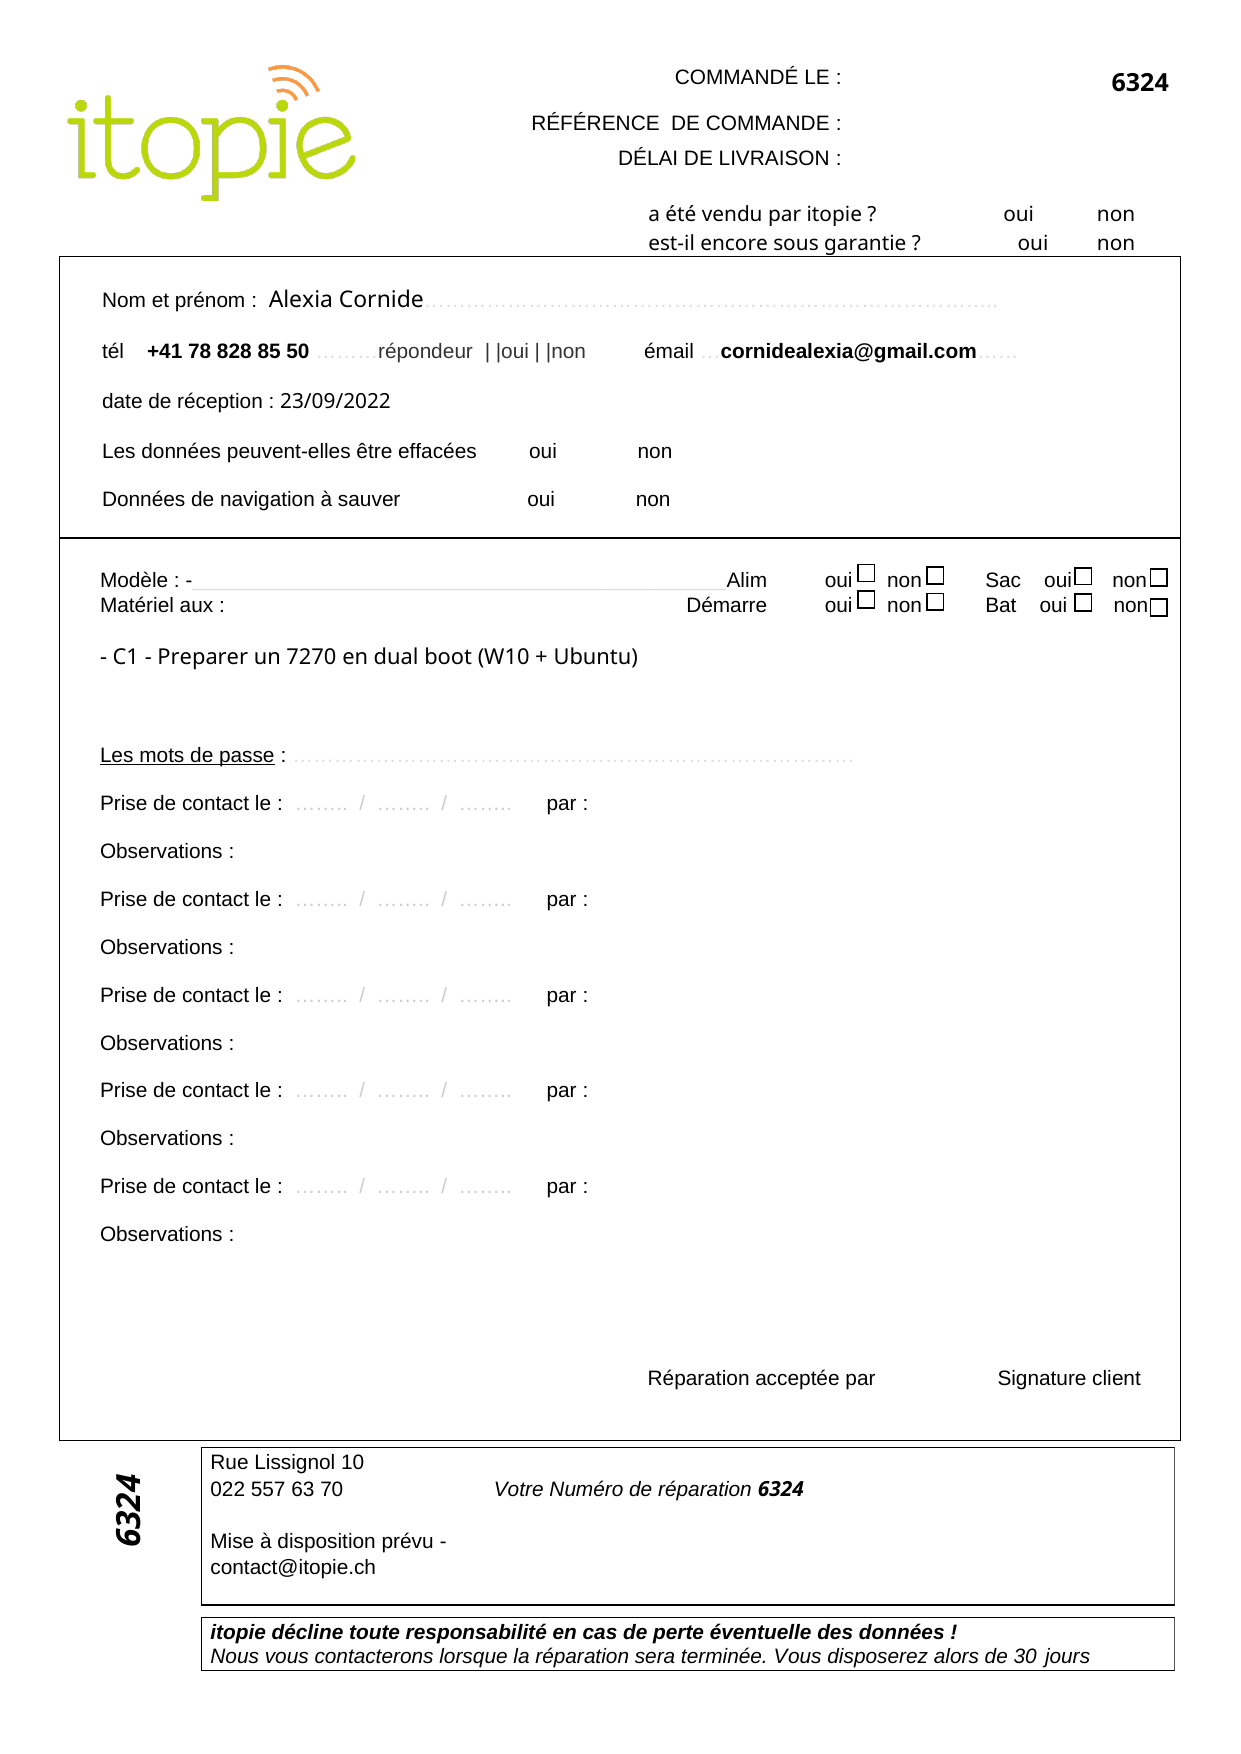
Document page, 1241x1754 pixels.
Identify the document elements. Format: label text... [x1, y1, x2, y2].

text Observations : [60, 1123, 1180, 1150]
text Modèle : - Alim oui non Sac oui non [60, 562, 856, 590]
table_header 6324 [59, 1441, 195, 1677]
table_cell RÉFÉRENCE DE COMMANDE : [490, 105, 847, 140]
text Matériel aux : Démarre oui non Bat oui non [60, 590, 1180, 617]
text Observations : [60, 1027, 1180, 1054]
text Données de navigation à sauver oui non [60, 484, 1180, 511]
text est-il encore sous garantie ? oui non [59, 228, 1181, 256]
text Observations : [60, 1219, 1180, 1246]
table_header COMMANDÉ LE : [490, 59, 847, 104]
table_cell itopie décline toute responsabilité en cas de perte éventuelle des données ! Nous vous contacterons lorsque la réparation sera terminée. Vous disposerez alors de 30 jours [195, 1611, 1180, 1677]
table_cell [847, 105, 1180, 140]
text tél +41 78 828 85 50 ………répondeur | |oui | |non émail …cornidealexia@gmail.com…… [60, 335, 1180, 362]
text Prise de contact le : …….. / …….. / …….. par : [60, 979, 1180, 1006]
text Réparation acceptée par Signature client [60, 1363, 1180, 1390]
text Nom et prénom : Alexia Cornide……………………………………………………………………….. [60, 280, 1180, 314]
text Observations : [60, 931, 1180, 958]
text Les mots de passe : ……………………………………………………………………… [60, 740, 1180, 767]
text Prise de contact le : …….. / …….. / …….. par : [60, 1171, 1180, 1198]
table_cell [847, 140, 1180, 175]
text Prise de contact le : …….. / …….. / …….. par : [60, 1075, 1180, 1102]
text Les données peuvent-elles être effacées oui non [60, 436, 1180, 463]
text - C1 - Preparer un 7270 en dual boot (W10 + Ubuntu) [60, 638, 1180, 671]
text Observations : [60, 836, 1180, 863]
table_header Rue Lissignol 10 022 557 63 70 Votre Numéro de réparation 6324 Mise à disposition prévu - contact@itopie.ch [195, 1441, 1180, 1611]
picture [67, 65, 356, 201]
text a été vendu par itopie ? oui non [59, 199, 1181, 228]
table_cell DÉLAI DE LIVRAISON : [490, 140, 847, 175]
text Prise de contact le : …….. / …….. / …….. par : [60, 883, 1180, 911]
text Modèle : - Alim oui non Sac oui non [948, 562, 1180, 590]
text Prise de contact le : …….. / …….. / …….. par : [60, 788, 1180, 815]
text date de réception : 23/09/2022 [60, 383, 1180, 415]
table_header 6324 [847, 59, 1180, 104]
text Modèle : - Alim oui non Sac oui non [879, 562, 925, 590]
